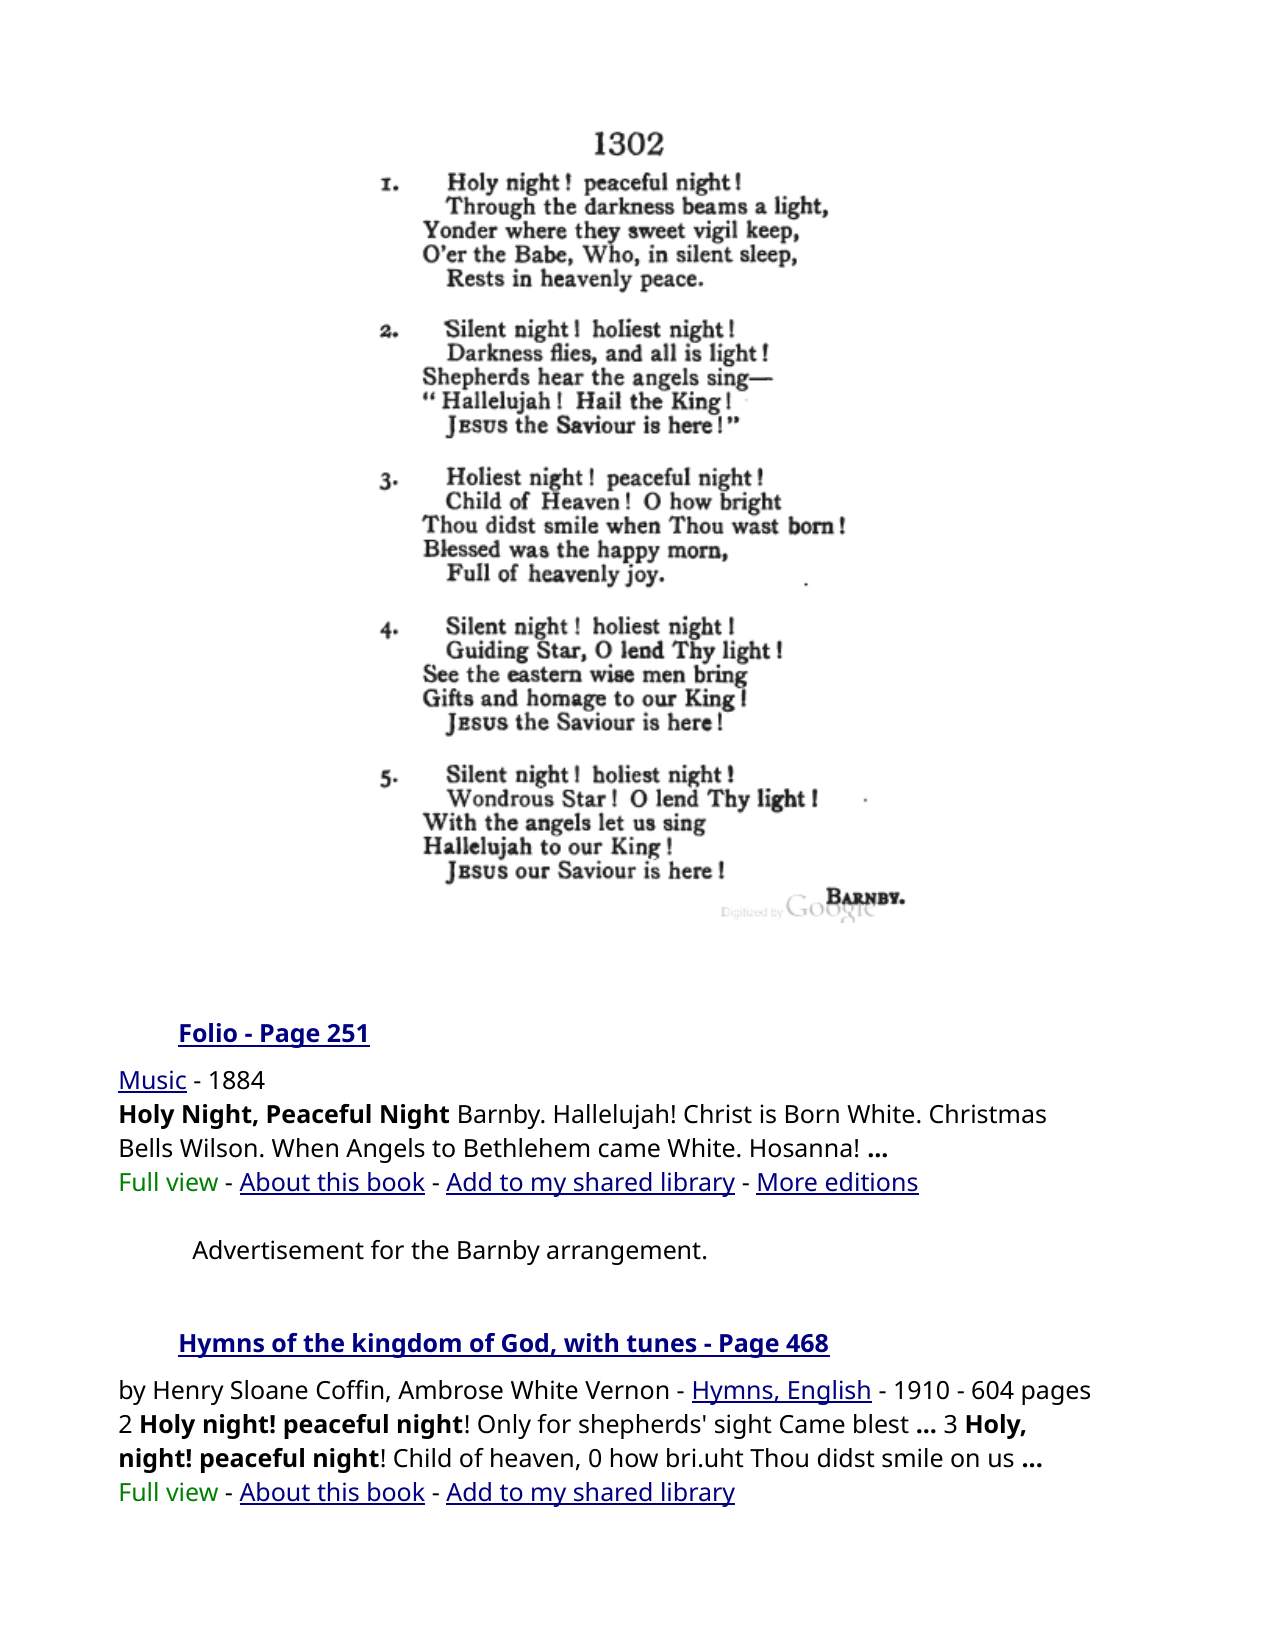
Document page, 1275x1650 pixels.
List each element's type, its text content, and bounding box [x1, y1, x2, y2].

text Advertisement for the Barnby arrangement. [118, 1233, 1157, 1267]
text 2 Holy night! peaceful night! Only for shepherds' sight Came blest ... 3 Holy, night! peaceful night! Child of heaven, 0 how bri.uht Thou didst smile on us ... [118, 1407, 1157, 1475]
subtitle Folio‎ - Page 251 [118, 1016, 1157, 1050]
text Full view - About this book - Add to my shared library [118, 1475, 1157, 1509]
text Full view - About this book - Add to my shared library - More editions [118, 1165, 1157, 1199]
text Music - 1884 [118, 1062, 1157, 1097]
picture [353, 118, 922, 923]
subtitle Hymns of the kingdom of God, with tunes‎ - Page 468 [118, 1326, 1157, 1360]
text Holy Night, Peaceful Night Barnby. Hallelujah! Christ is Born White. Christmas Bells Wilson. When Angels to Bethlehem came White. Hosanna! ... [118, 1097, 1157, 1165]
text by Henry Sloane Coffin, Ambrose White Vernon - Hymns, English - 1910 - 604 pages [118, 1372, 1157, 1407]
